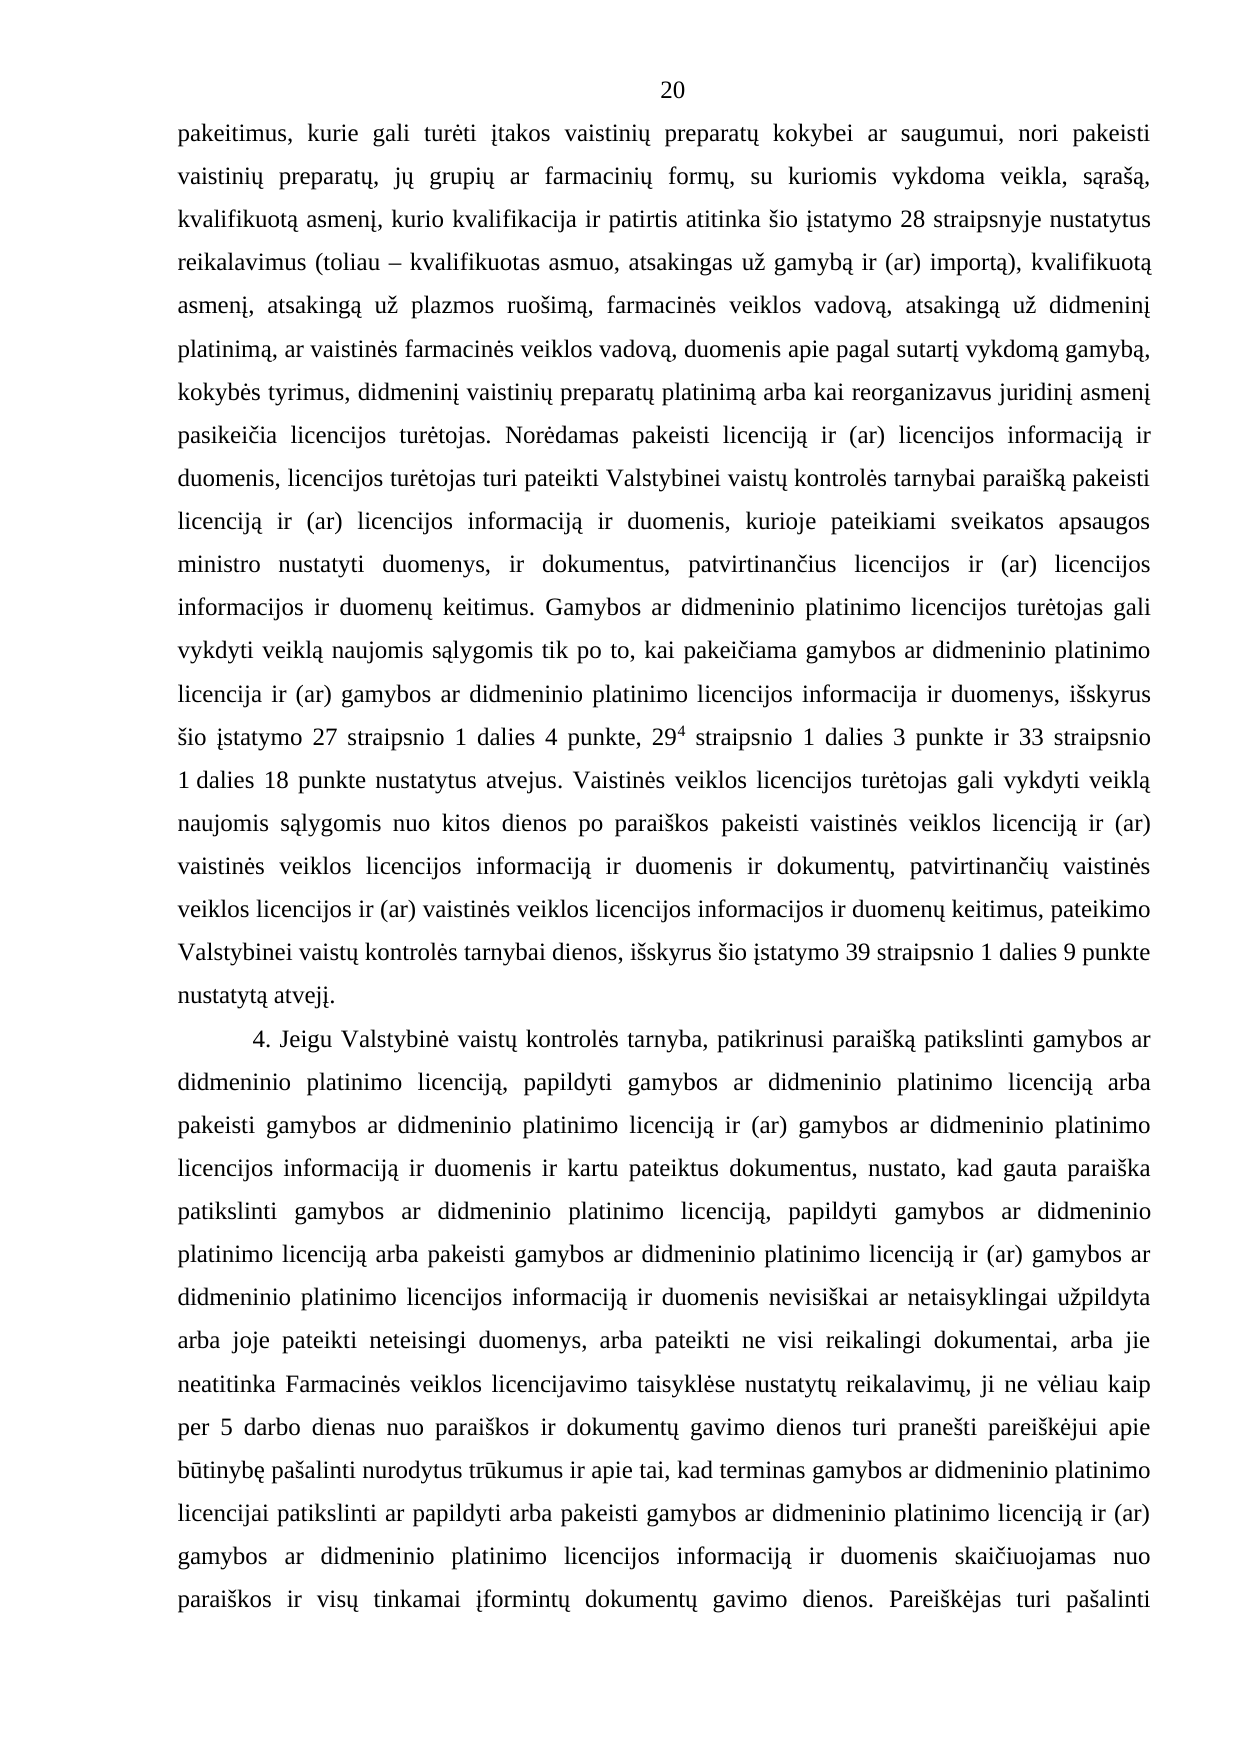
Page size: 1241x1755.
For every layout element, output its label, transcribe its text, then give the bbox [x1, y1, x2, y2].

text pakeitimus, kurie gali turėti įtakos vaistinių preparatų kokybei ar saugumui, nori pakeisti vaistinių preparatų, jų grupių ar farmacinių formų, su kuriomis vykdoma veikla, sąrašą, kvalifikuotą asmenį, kurio kvalifikacija ir patirtis atitinka šio įstatymo 28 straipsnyje nustatytus reikalavimus (toliau – kvalifikuotas asmuo, atsakingas už gamybą ir (ar) importą), kvalifikuotą asmenį, atsakingą už plazmos ruošimą, farmacinės veiklos vadovą, atsakingą už didmeninį platinimą, ar vaistinės farmacinės veiklos vadovą, duomenis apie pagal sutartį vykdomą gamybą, kokybės tyrimus, didmeninį vaistinių preparatų platinimą arba kai reorganizavus juridinį asmenį pasikeičia licencijos turėtojas. Norėdamas pakeisti licenciją ir (ar) licencijos informaciją ir duomenis, licencijos turėtojas turi pateikti Valstybinei vaistų kontrolės tarnybai paraišką pakeisti licenciją ir (ar) licencijos informaciją ir duomenis, kurioje pateikiami sveikatos apsaugos ministro nustatyti duomenys, ir dokumentus, patvirtinančius licencijos ir (ar) licencijos informacijos ir duomenų keitimus. Gamybos ar didmeninio platinimo licencijos turėtojas gali vykdyti veiklą naujomis sąlygomis tik po to, kai pakeičiama gamybos ar didmeninio platinimo licencija ir (ar) gamybos ar didmeninio platinimo licencijos informacija ir duomenys, išskyrus šio įstatymo 27 straipsnio 1 dalies 4 punkte, 294 straipsnio 1 dalies 3 punkte ir 33 straipsnio 1 dalies 18 punkte nustatytus atvejus. Vaistinės veiklos licencijos turėtojas gali vykdyti veiklą naujomis sąlygomis nuo kitos dienos po paraiškos pakeisti vaistinės veiklos licenciją ir (ar) vaistinės veiklos licencijos informaciją ir duomenis ir dokumentų, patvirtinančių vaistinės veiklos licencijos ir (ar) vaistinės veiklos licencijos informacijos ir duomenų keitimus, pateikimo Valstybinei vaistų kontrolės tarnybai dienos, išskyrus šio įstatymo 39 straipsnio 1 dalies 9 punkte nustatytą atvejį. [177, 118, 1152, 1009]
text 4. Jeigu Valstybinė vaistų kontrolės tarnyba, patikrinusi paraišką patikslinti gamybos ar didmeninio platinimo licenciją, papildyti gamybos ar didmeninio platinimo licenciją arba pakeisti gamybos ar didmeninio platinimo licenciją ir (ar) gamybos ar didmeninio platinimo licencijos informaciją ir duomenis ir kartu pateiktus dokumentus, nustato, kad gauta paraiška patikslinti gamybos ar didmeninio platinimo licenciją, papildyti gamybos ar didmeninio platinimo licenciją arba pakeisti gamybos ar didmeninio platinimo licenciją ir (ar) gamybos ar didmeninio platinimo licencijos informaciją ir duomenis nevisiškai ar netaisyklingai užpildyta arba joje pateikti neteisingi duomenys, arba pateikti ne visi reikalingi dokumentai, arba jie neatitinka Farmacinės veiklos licencijavimo taisyklėse nustatytų reikalavimų, ji ne vėliau kaip per 5 darbo dienas nuo paraiškos ir dokumentų gavimo dienos turi pranešti pareiškėjui apie būtinybę pašalinti nurodytus trūkumus ir apie tai, kad terminas gamybos ar didmeninio platinimo licencijai patikslinti ar papildyti arba pakeisti gamybos ar didmeninio platinimo licenciją ir (ar) gamybos ar didmeninio platinimo licencijos informaciją ir duomenis skaičiuojamas nuo paraiškos ir visų tinkamai įformintų dokumentų gavimo dienos. Pareiškėjas turi pašalinti [177, 1024, 1152, 1613]
